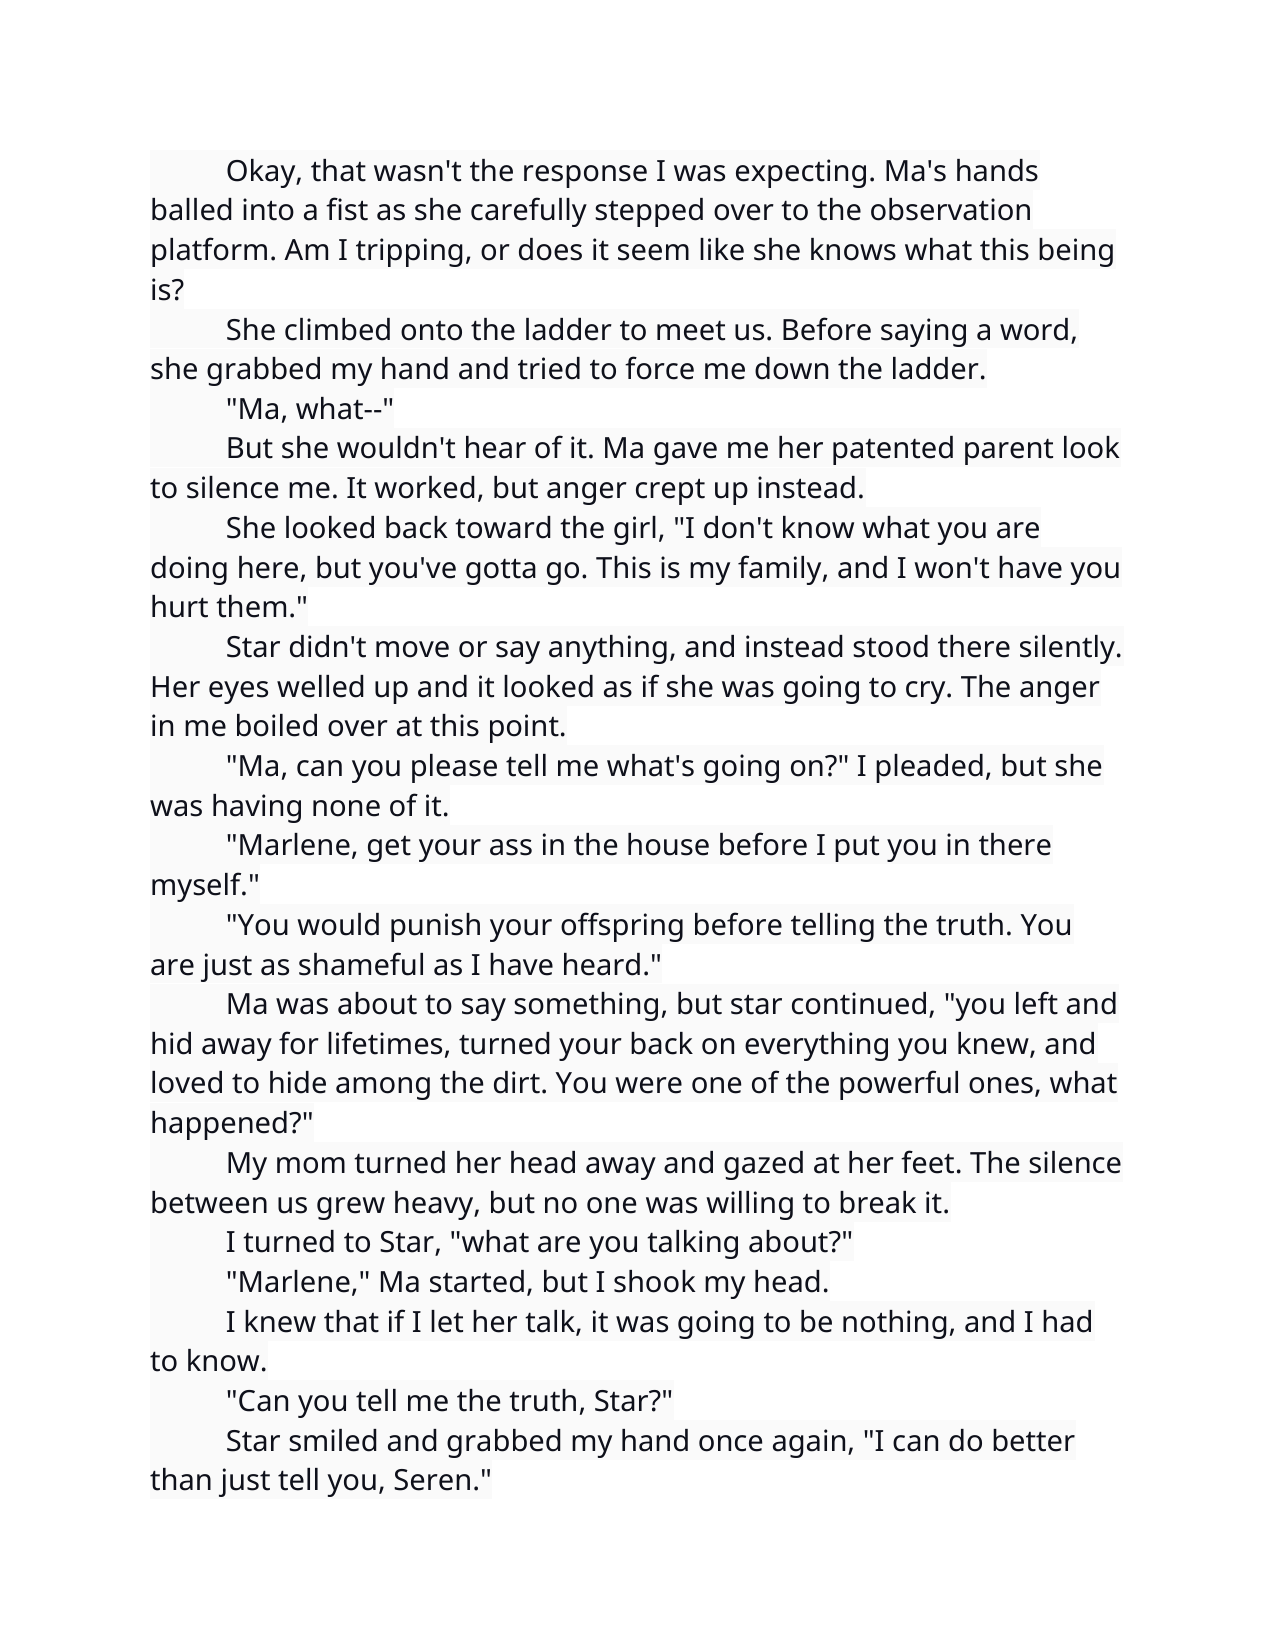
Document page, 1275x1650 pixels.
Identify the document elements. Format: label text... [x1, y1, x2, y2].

text My mom turned her head away and gazed at her feet. The silence between us grew heavy, but no one was willing to break it. [150, 1142, 1125, 1222]
text Ma was about to say something, but star continued, "you left and hid away for lifetimes, turned your back on everything you knew, and loved to hide among the dirt. You were one of the powerful ones, what happened?" [150, 983, 1125, 1142]
text I knew that if I let her talk, it was going to be nothing, and I had to know. [150, 1301, 1125, 1380]
text Star didn't move or say anything, and instead stood there silently. Her eyes welled up and it looked as if she was going to cry. The anger in me boiled over at this point. [150, 626, 1125, 745]
text But she wouldn't hear of it. Ma gave me her patented parent look to silence me. It worked, but anger crept up instead. [150, 428, 1125, 507]
text "Ma, can you please tell me what's going on?" I pleaded, but she was having none of it. [150, 745, 1125, 825]
text "You would punish your offspring before telling the truth. You are just as shameful as I have heard." [150, 904, 1125, 983]
text Star smiled and grabbed my hand once again, "I can do better than just tell you, Seren." [150, 1420, 1125, 1499]
text "Marlene, get your ass in the house before I put you in there myself." [150, 825, 1125, 904]
text She climbed onto the ladder to meet us. Before saying a word, she grabbed my hand and tried to force me down the ladder. [150, 309, 1125, 388]
text "Can you tell me the truth, Star?" [150, 1380, 1125, 1420]
text Okay, that wasn't the response I was expecting. Ma's hands balled into a fist as she carefully stepped over to the observation platform. Am I tripping, or does it seem like she knows what this being is? [150, 150, 1125, 309]
text "Marlene," Ma started, but I shook my head. [150, 1261, 1125, 1301]
text I turned to Star, "what are you talking about?" [150, 1222, 1125, 1261]
text She looked back toward the girl, "I don't know what you are doing here, but you've gotta go. This is my family, and I won't have you hurt them." [150, 507, 1125, 626]
text "Ma, what--" [150, 388, 1125, 428]
